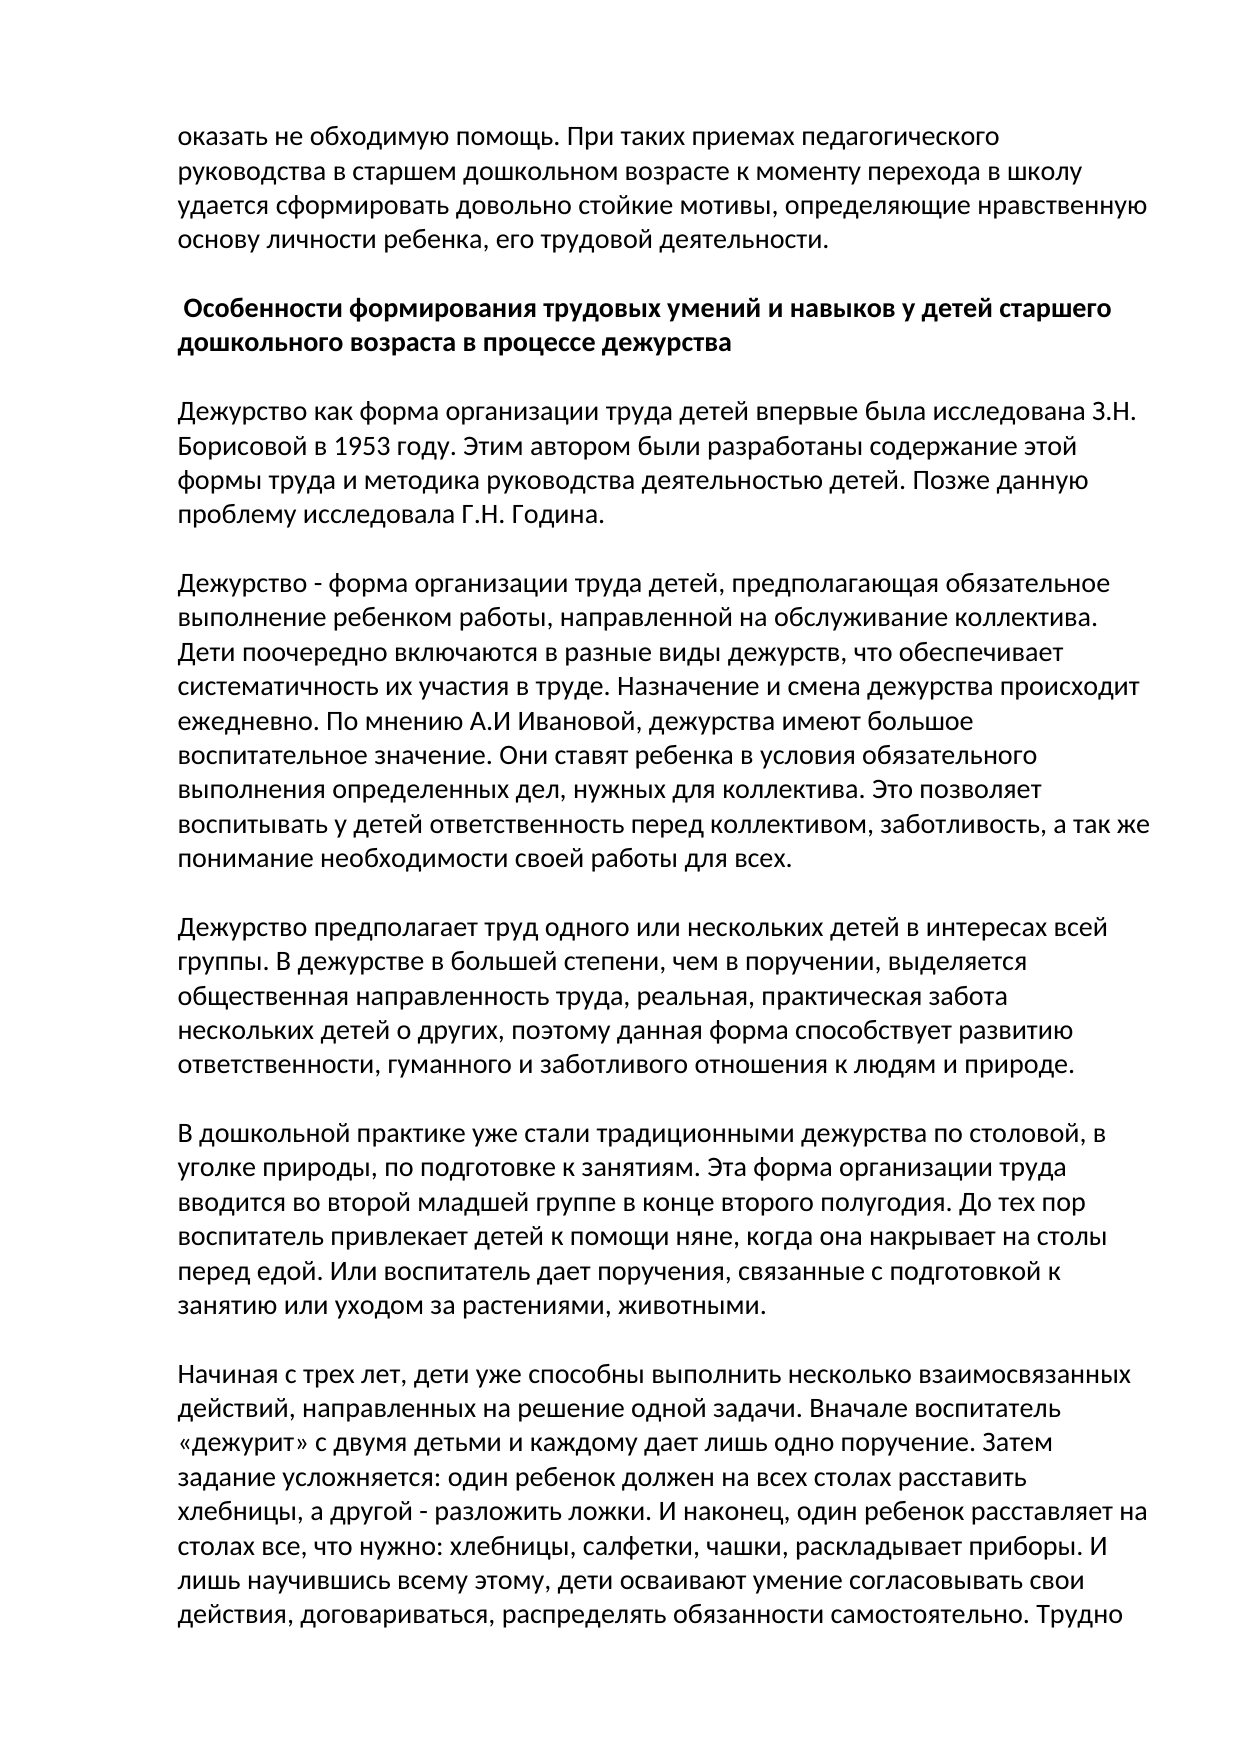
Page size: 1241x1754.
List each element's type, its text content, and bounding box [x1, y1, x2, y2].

text оказать не обходимую помощь. При таких приемах педагогического руководства в старшем дошкольном возрасте к моменту перехода в школу удается сформировать довольно стойкие мотивы, определяющие нравственную основу личности ребенка, его трудовой деятельности. Особенности формирования трудовых умений и навыков у детей старшего дошкольного возраста в процессе дежурства Дежурство как форма организации труда детей впервые была исследована З.Н. Борисовой в 1953 году. Этим автором были разработаны содержание этой формы труда и методика руководства деятельностью детей. Позже данную проблему исследовала Г.Н. Година. Дежурство - форма организации труда детей, предполагающая обязательное выполнение ребенком работы, направленной на обслуживание коллектива. Дети поочередно включаются в разные виды дежурств, что обеспечивает систематичность их участия в труде. Назначение и смена дежурства происходит ежедневно. По мнению А.И Ивановой, дежурства имеют большое воспитательное значение. Они ставят ребенка в условия обязательного выполнения определенных дел, нужных для коллектива. Это позволяет воспитывать у детей ответственность перед коллективом, заботливость, а так же понимание необходимости своей работы для всех. Дежурство предполагает труд одного или нескольких детей в интересах всей группы. В дежурстве в большей степени, чем в поручении, выделяется общественная направленность труда, реальная, практическая забота нескольких детей о других, поэтому данная форма способствует развитию ответственности, гуманного и заботливого отношения к людям и природе. В дошкольной практике уже стали традиционными дежурства по столовой, в уголке природы, по подготовке к занятиям. Эта форма организации труда вводится во второй младшей группе в конце второго полугодия. До тех пор воспитатель привлекает детей к помощи няне, когда она накрывает на столы перед едой. Или воспитатель дает поручения, связанные с подготовкой к занятию или уходом за растениями, животными. Начиная с трех лет, дети уже способны выполнить несколько взаимосвязанных действий, направленных на решение одной задачи. Вначале воспитатель «дежурит» с двумя детьми и каждому дает лишь одно поручение. Затем задание усложняется: один ребенок должен на всех столах расставить хлебницы, а другой - разложить ложки. И наконец, один ребенок расставляет на столах все, что нужно: хлебницы, салфетки, чашки, раскладывает приборы. И лишь научившись всему этому, дети осваивают умение согласовывать свои действия, договариваться, распределять обязанности самостоятельно. Трудно [177, 118, 1152, 1631]
